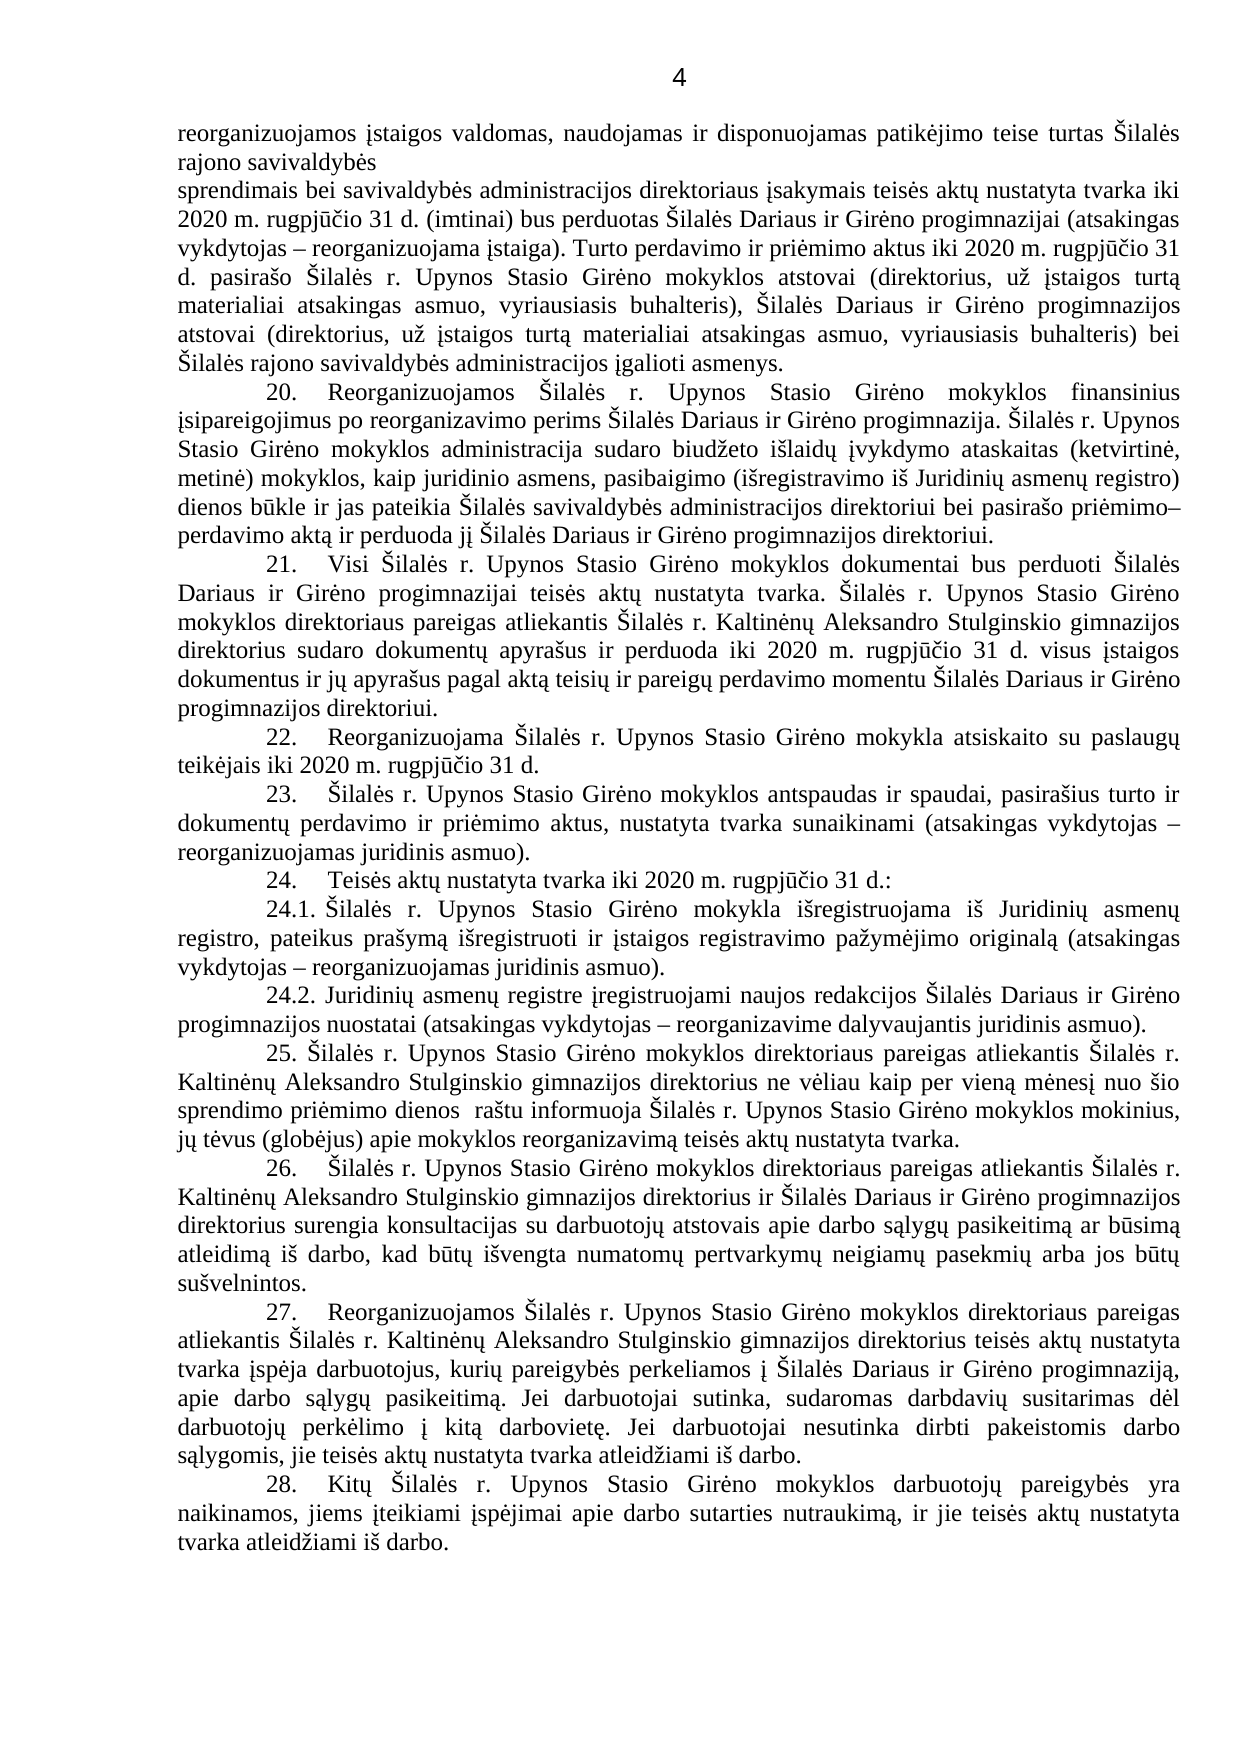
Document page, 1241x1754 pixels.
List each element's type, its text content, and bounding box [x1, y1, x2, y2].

text 24.1. Šilalės r. Upynos Stasio Girėno mokykla išregistruojama iš Juridinių asmenų registro, pateikus prašymą išregistruoti ir įstaigos registravimo pažymėjimo originalą (atsakingas vykdytojas – reorganizuojamas juridinis asmuo). [177, 894, 1181, 981]
text 24. Teisės aktų nustatyta tvarka iki 2020 m. rugpjūčio 31 d.: [177, 866, 1181, 894]
text 26. Šilalės r. Upynos Stasio Girėno mokyklos direktoriaus pareigas atliekantis Šilalės r. Kaltinėnų Aleksandro Stulginskio gimnazijos direktorius ir Šilalės Dariaus ir Girėno progimnazijos direktorius surengia konsultacijas su darbuotojų atstovais apie darbo sąlygų pasikeitimą ar būsimą atleidimą iš darbo, kad būtų išvengta numatomų pertvarkymų neigiamų pasekmių arba jos būtų sušvelnintos. [177, 1153, 1181, 1297]
text reorganizuojamos įstaigos valdomas, naudojamas ir disponuojamas patikėjimo teise turtas Šilalės rajono savivaldybės [177, 118, 1181, 176]
text 25. Šilalės r. Upynos Stasio Girėno mokyklos direktoriaus pareigas atliekantis Šilalės r. Kaltinėnų Aleksandro Stulginskio gimnazijos direktorius ne vėliau kaip per vieną mėnesį nuo šio sprendimo priėmimo dienos raštu informuoja Šilalės r. Upynos Stasio Girėno mokyklos mokinius, jų tėvus (globėjus) apie mokyklos reorganizavimą teisės aktų nustatyta tvarka. [177, 1038, 1181, 1153]
text 20. Reorganizuojamos Šilalės r. Upynos Stasio Girėno mokyklos finansinius įsipareigojimus po reorganizavimo perims Šilalės Dariaus ir Girėno progimnazija. Šilalės r. Upynos Stasio Girėno mokyklos administracija sudaro biudžeto išlaidų įvykdymo ataskaitas (ketvirtinė, metinė) mokyklos, kaip juridinio asmens, pasibaigimo (išregistravimo iš Juridinių asmenų registro) dienos būkle ir jas pateikia Šilalės savivaldybės administracijos direktoriui bei pasirašo priėmimo–perdavimo aktą ir perduoda jį Šilalės Dariaus ir Girėno progimnazijos direktoriui. [177, 377, 1181, 549]
text 27. Reorganizuojamos Šilalės r. Upynos Stasio Girėno mokyklos direktoriaus pareigas atliekantis Šilalės r. Kaltinėnų Aleksandro Stulginskio gimnazijos direktorius teisės aktų nustatyta tvarka įspėja darbuotojus, kurių pareigybės perkeliamos į Šilalės Dariaus ir Girėno progimnaziją, apie darbo sąlygų pasikeitimą. Jei darbuotojai sutinka, sudaromas darbdavių susitarimas dėl darbuotojų perkėlimo į kitą darbovietę. Jei darbuotojai nesutinka dirbti pakeistomis darbo sąlygomis, jie teisės aktų nustatyta tvarka atleidžiami iš darbo. [177, 1297, 1181, 1469]
text 22. Reorganizuojama Šilalės r. Upynos Stasio Girėno mokykla atsiskaito su paslaugų teikėjais iki 2020 m. rugpjūčio 31 d. [177, 722, 1181, 779]
text 28. Kitų Šilalės r. Upynos Stasio Girėno mokyklos darbuotojų pareigybės yra naikinamos, jiems įteikiami įspėjimai apie darbo sutarties nutraukimą, ir jie teisės aktų nustatyta tvarka atleidžiami iš darbo. [177, 1469, 1181, 1556]
text 24.2. Juridinių asmenų registre įregistruojami naujos redakcijos Šilalės Dariaus ir Girėno progimnazijos nuostatai (atsakingas vykdytojas – reorganizavime dalyvaujantis juridinis asmuo). [177, 981, 1181, 1038]
text 21. Visi Šilalės r. Upynos Stasio Girėno mokyklos dokumentai bus perduoti Šilalės Dariaus ir Girėno progimnazijai teisės aktų nustatyta tvarka. Šilalės r. Upynos Stasio Girėno mokyklos direktoriaus pareigas atliekantis Šilalės r. Kaltinėnų Aleksandro Stulginskio gimnazijos direktorius sudaro dokumentų apyrašus ir perduoda iki 2020 m. rugpjūčio 31 d. visus įstaigos dokumentus ir jų apyrašus pagal aktą teisių ir pareigų perdavimo momentu Šilalės Dariaus ir Girėno progimnazijos direktoriui. [177, 549, 1181, 722]
text sprendimais bei savivaldybės administracijos direktoriaus įsakymais teisės aktų nustatyta tvarka iki 2020 m. rugpjūčio 31 d. (imtinai) bus perduotas Šilalės Dariaus ir Girėno progimnazijai (atsakingas vykdytojas – reorganizuojama įstaiga). Turto perdavimo ir priėmimo aktus iki 2020 m. rugpjūčio 31 d. pasirašo Šilalės r. Upynos Stasio Girėno mokyklos atstovai (direktorius, už įstaigos turtą materialiai atsakingas asmuo, vyriausiasis buhalteris), Šilalės Dariaus ir Girėno progimnazijos atstovai (direktorius, už įstaigos turtą materialiai atsakingas asmuo, vyriausiasis buhalteris) bei Šilalės rajono savivaldybės administracijos įgalioti asmenys. [177, 176, 1181, 377]
text 23. Šilalės r. Upynos Stasio Girėno mokyklos antspaudas ir spaudai, pasirašius turto ir dokumentų perdavimo ir priėmimo aktus, nustatyta tvarka sunaikinami (atsakingas vykdytojas – reorganizuojamas juridinis asmuo). [177, 779, 1181, 866]
